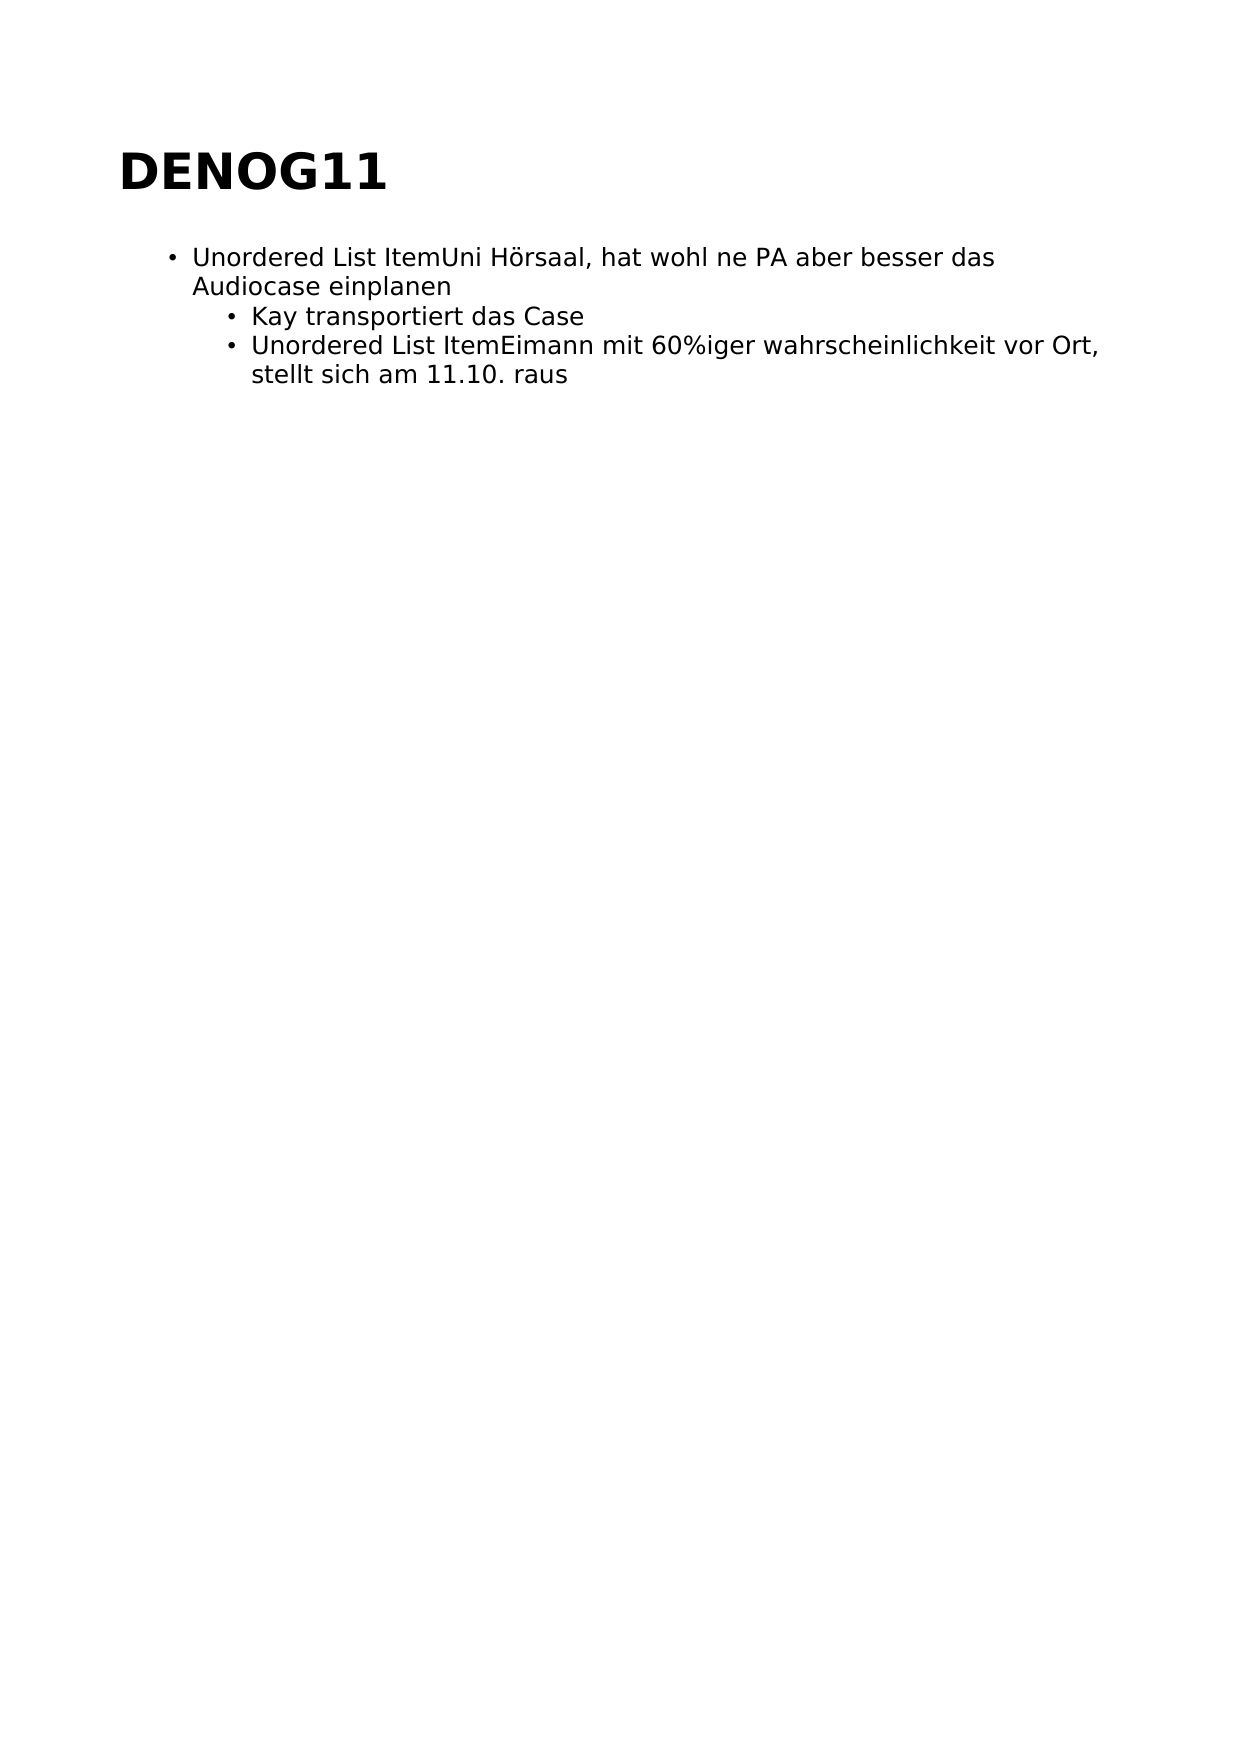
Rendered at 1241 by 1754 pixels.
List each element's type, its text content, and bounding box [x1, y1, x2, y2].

list Kay transportiert das Case [236, 302, 1122, 331]
subtitle DENOG11 [118, 143, 1122, 201]
list Unordered List ItemUni Hörsaal, hat wohl ne PA aber besser das Audiocase einplanen [177, 243, 1122, 302]
list Unordered List ItemEimann mit 60%iger wahrscheinlichkeit vor Ort, stellt sich am 11.10. raus [236, 331, 1122, 389]
